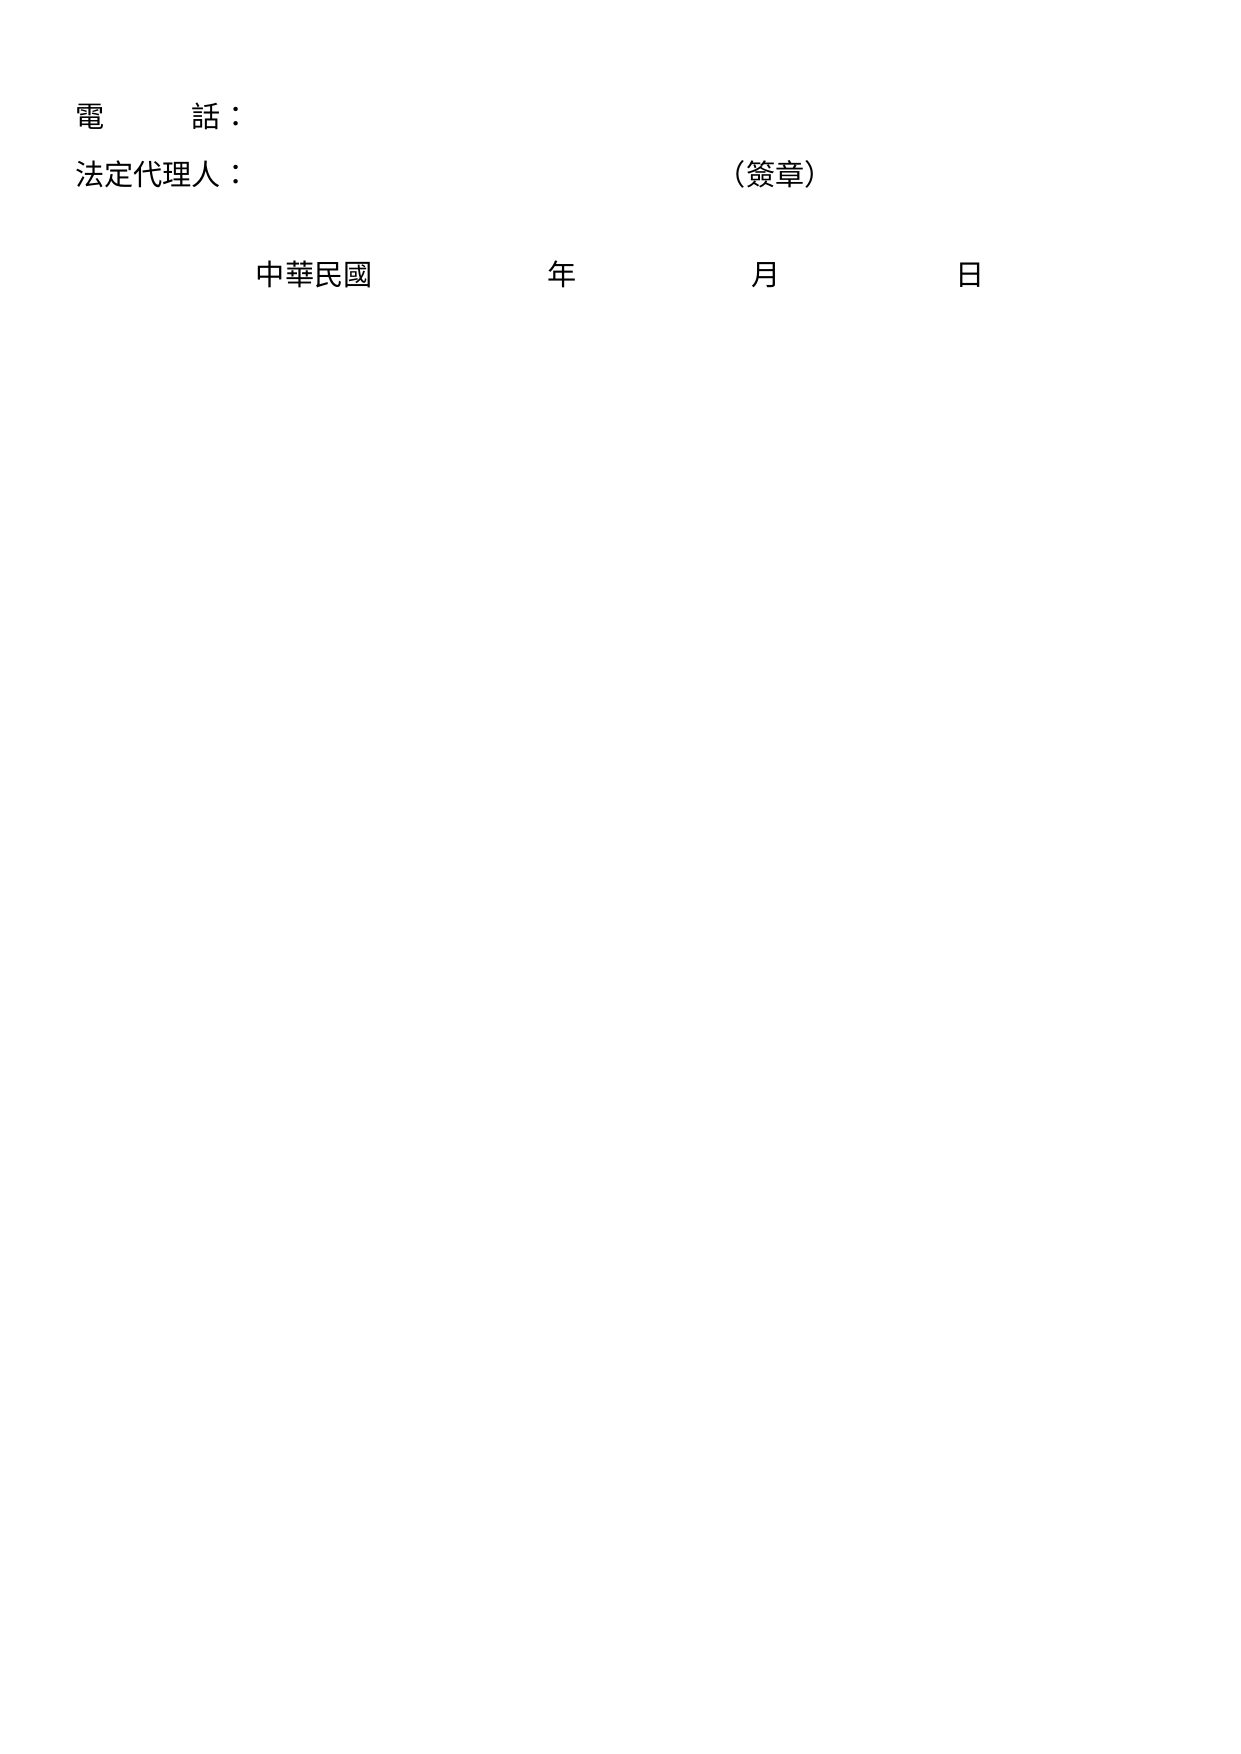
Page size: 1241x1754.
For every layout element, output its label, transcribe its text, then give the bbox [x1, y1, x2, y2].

text 電 話： [75, 104, 1165, 133]
text 法定代理人： （簽章） [75, 162, 1165, 192]
text 中華民國 年 月 日 [75, 244, 1165, 296]
